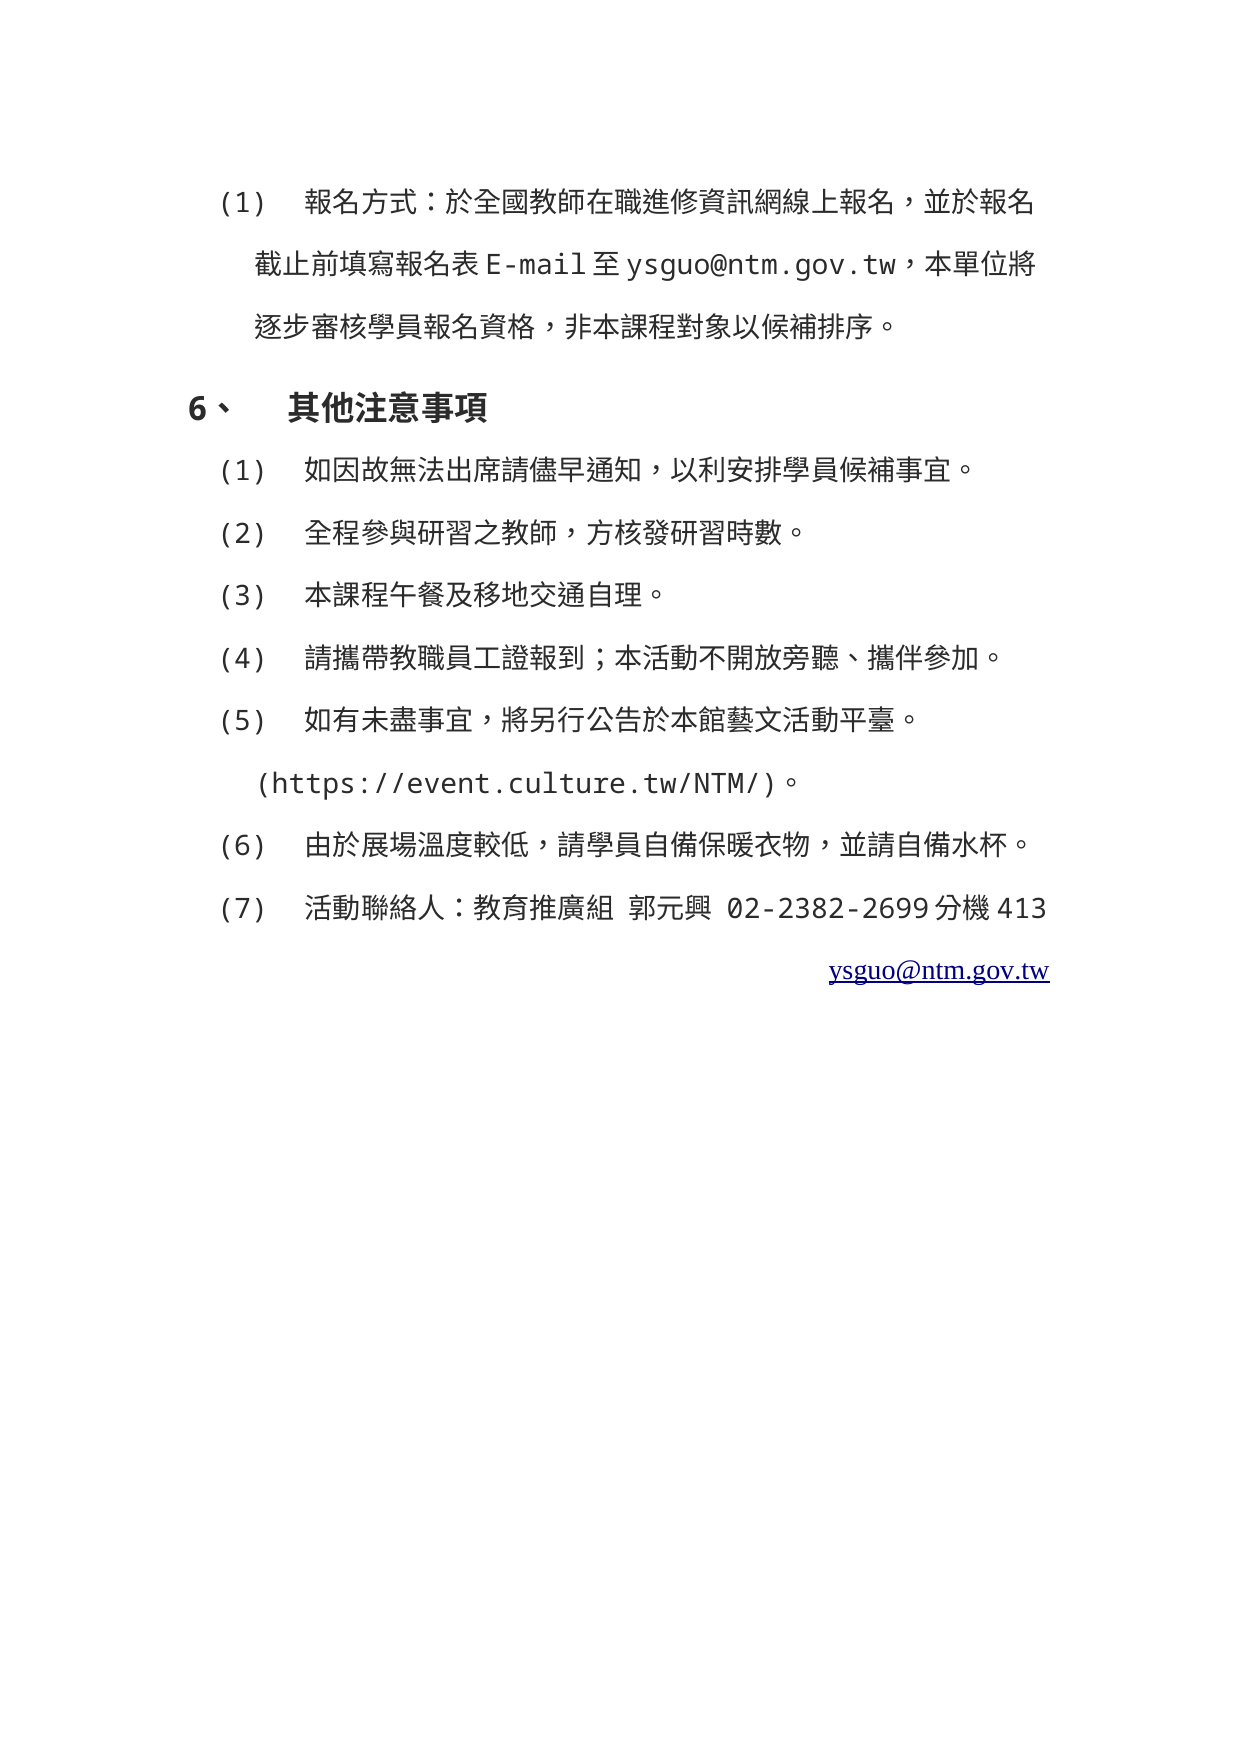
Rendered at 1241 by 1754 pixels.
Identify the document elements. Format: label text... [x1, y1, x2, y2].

subtitle 活動聯絡人：教育推廣組 郭元興 02-2382-2699分機413 ysguo@ntm.gov.tw [217, 864, 1053, 989]
subtitle 本課程午餐及移地交通自理。 [217, 552, 1053, 614]
subtitle 報名方式：於全國教師在職進修資訊網線上報名，並於報名截止前填寫報名表E-mail至ysguo@ntm.gov.tw，本單位將逐步審核學員報名資格，非本課程對象以候補排序。 [217, 158, 1053, 346]
subtitle 由於展場溫度較低，請學員自備保暖衣物，並請自備水杯。 [217, 802, 1053, 864]
subtitle 如因故無法出席請儘早通知，以利安排學員候補事宜。 [217, 427, 1053, 489]
subtitle 請攜帶教職員工證報到；本活動不開放旁聽、攜伴參加。 [217, 614, 1053, 677]
subtitle 全程參與研習之教師，方核發研習時數。 [217, 489, 1053, 552]
subtitle 如有未盡事宜，將另行公告於本館藝文活動平臺。(https://event.culture.tw/NTM/)。 [217, 677, 1053, 802]
subtitle 其他注意事項 [187, 364, 1053, 427]
